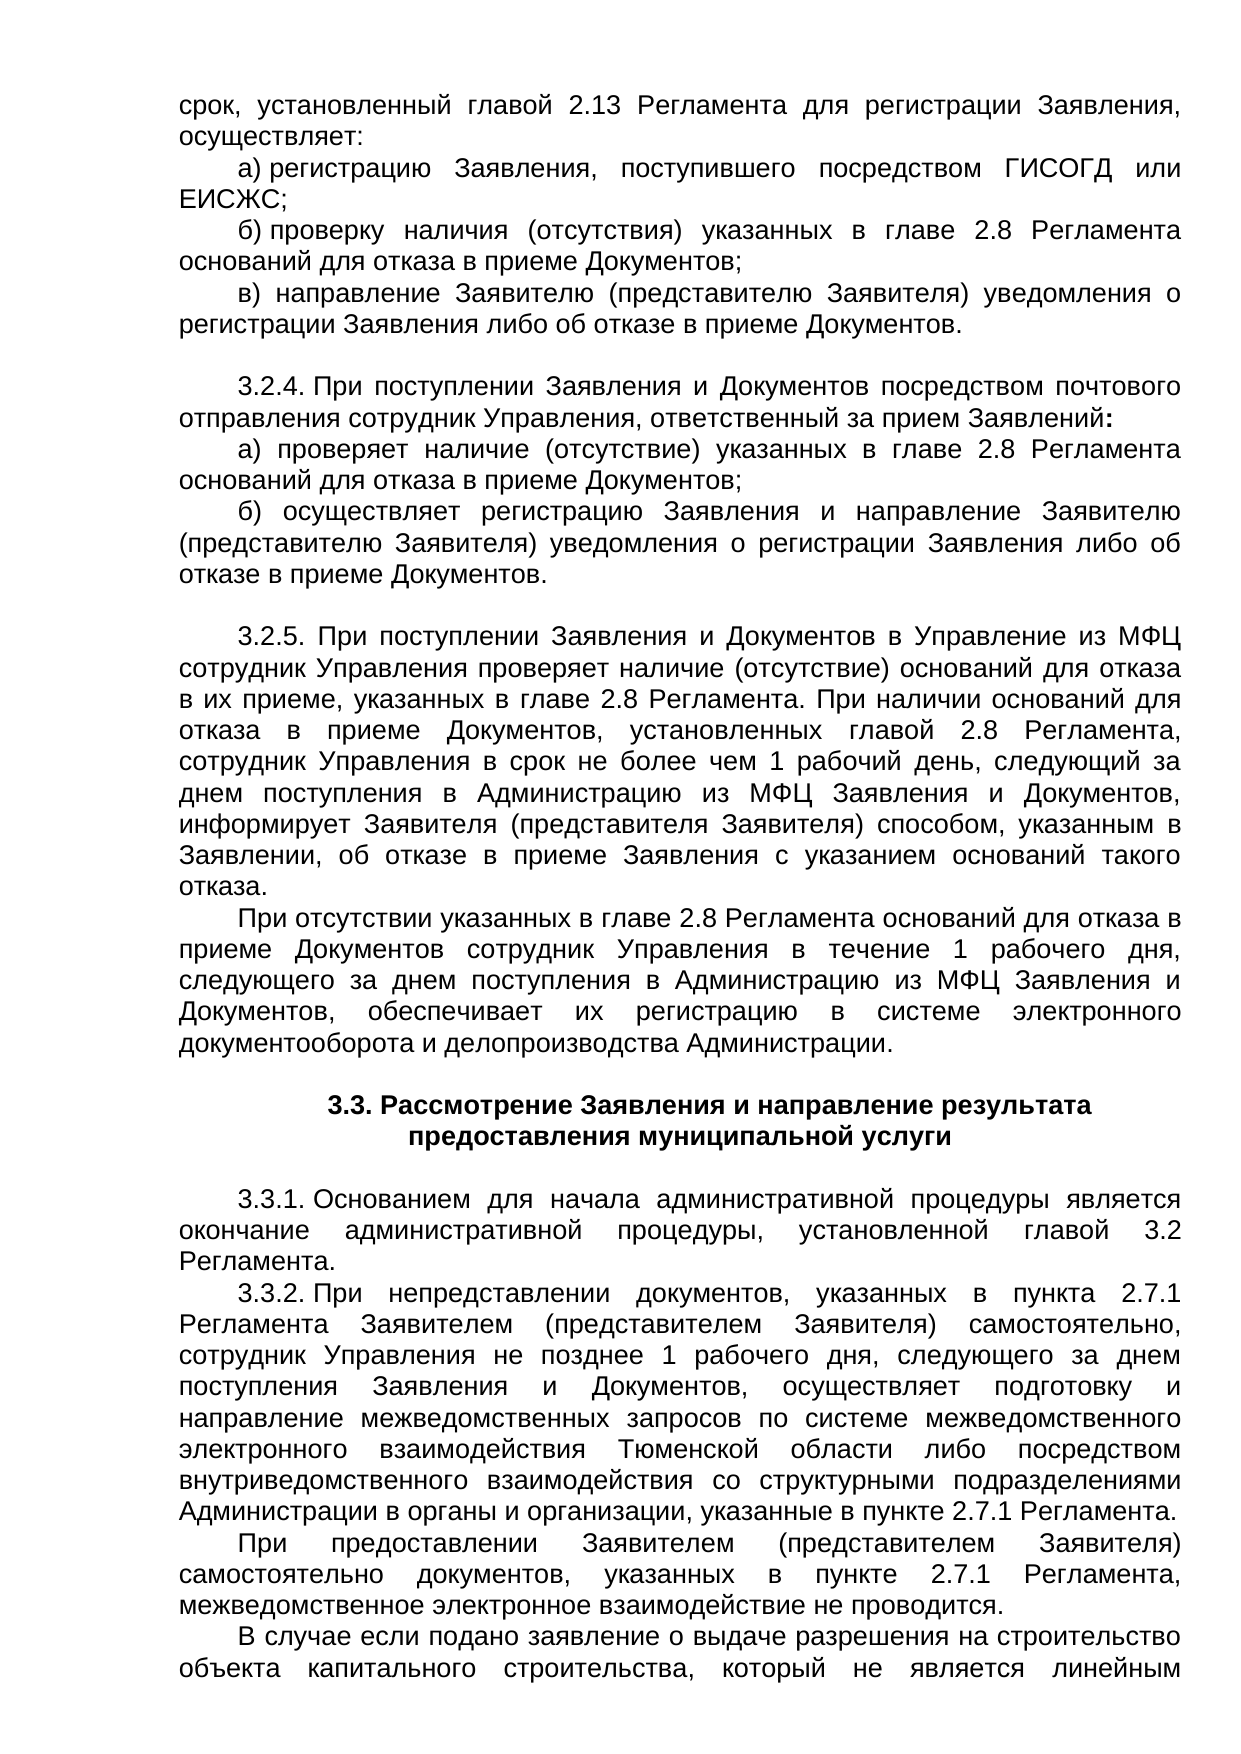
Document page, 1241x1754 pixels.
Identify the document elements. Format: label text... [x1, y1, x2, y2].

text 3.2.5. При поступлении Заявления и Документов в Управление из МФЦ сотрудник Управления проверяет наличие (отсутствие) оснований для отказа в их приеме, указанных в главе 2.8 Регламента. При наличии оснований для отказа в приеме Документов, установленных главой 2.8 Регламента, сотрудник Управления в срок не более чем 1 рабочий день, следующий за днем поступления в Администрацию из МФЦ Заявления и Документов, информирует Заявителя (представителя Заявителя) способом, указанным в Заявлении, об отказе в приеме Заявления с указанием оснований такого отказа. [178, 620, 1182, 902]
text в) направление Заявителю (представителю Заявителя) уведомления о регистрации Заявления либо об отказе в приеме Документов. [178, 277, 1182, 339]
text 3.2.4. При поступлении Заявления и Документов посредством почтового отправления сотрудник Управления, ответственный за прием Заявлений: [178, 370, 1182, 433]
text б) проверку наличия (отсутствия) указанных в главе 2.8 Регламента оснований для отказа в приеме Документов; [178, 214, 1182, 277]
text 3.3.1. Основанием для начала административной процедуры является окончание административной процедуры, установленной главой 3.2 Регламента. [178, 1183, 1182, 1277]
text В случае если подано заявление о выдаче разрешения на строительство объекта капитального строительства, который не является линейным [178, 1620, 1182, 1683]
text 3.3.2. При непредставлении документов, указанных в пункта 2.7.1 Регламента Заявителем (представителем Заявителя) самостоятельно, сотрудник Управления не позднее 1 рабочего дня, следующего за днем поступления Заявления и Документов, осуществляет подготовку и направление межведомственных запросов по системе межведомственного электронного взаимодействия Тюменской области либо посредством внутриведомственного взаимодействия со структурными подразделениями Администрации в органы и организации, указанные в пункте 2.7.1 Регламента. [178, 1277, 1182, 1527]
text б) осуществляет регистрацию Заявления и направление Заявителю (представителю Заявителя) уведомления о регистрации Заявления либо об отказе в приеме Документов. [178, 495, 1182, 589]
text При отсутствии указанных в главе 2.8 Регламента оснований для отказа в приеме Документов сотрудник Управления в течение 1 рабочего дня, следующего за днем поступления в Администрацию из МФЦ Заявления и Документов, обеспечивает их регистрацию в системе электронного документооборота и делопроизводства Администрации. [178, 902, 1182, 1058]
text срок, установленный главой 2.13 Регламента для регистрации Заявления, осуществляет: [178, 89, 1182, 152]
text При предоставлении Заявителем (представителем Заявителя) самостоятельно документов, указанных в пункте 2.7.1 Регламента, межведомственное электронное взаимодействие не проводится. [178, 1527, 1182, 1620]
text 3.3. Рассмотрение Заявления и направление результата предоставления муниципальной услуги [178, 1089, 1182, 1152]
text а) регистрацию Заявления, поступившего посредством ГИСОГД или ЕИСЖС; [178, 152, 1182, 214]
text а) проверяет наличие (отсутствие) указанных в главе 2.8 Регламента оснований для отказа в приеме Документов; [178, 433, 1182, 495]
